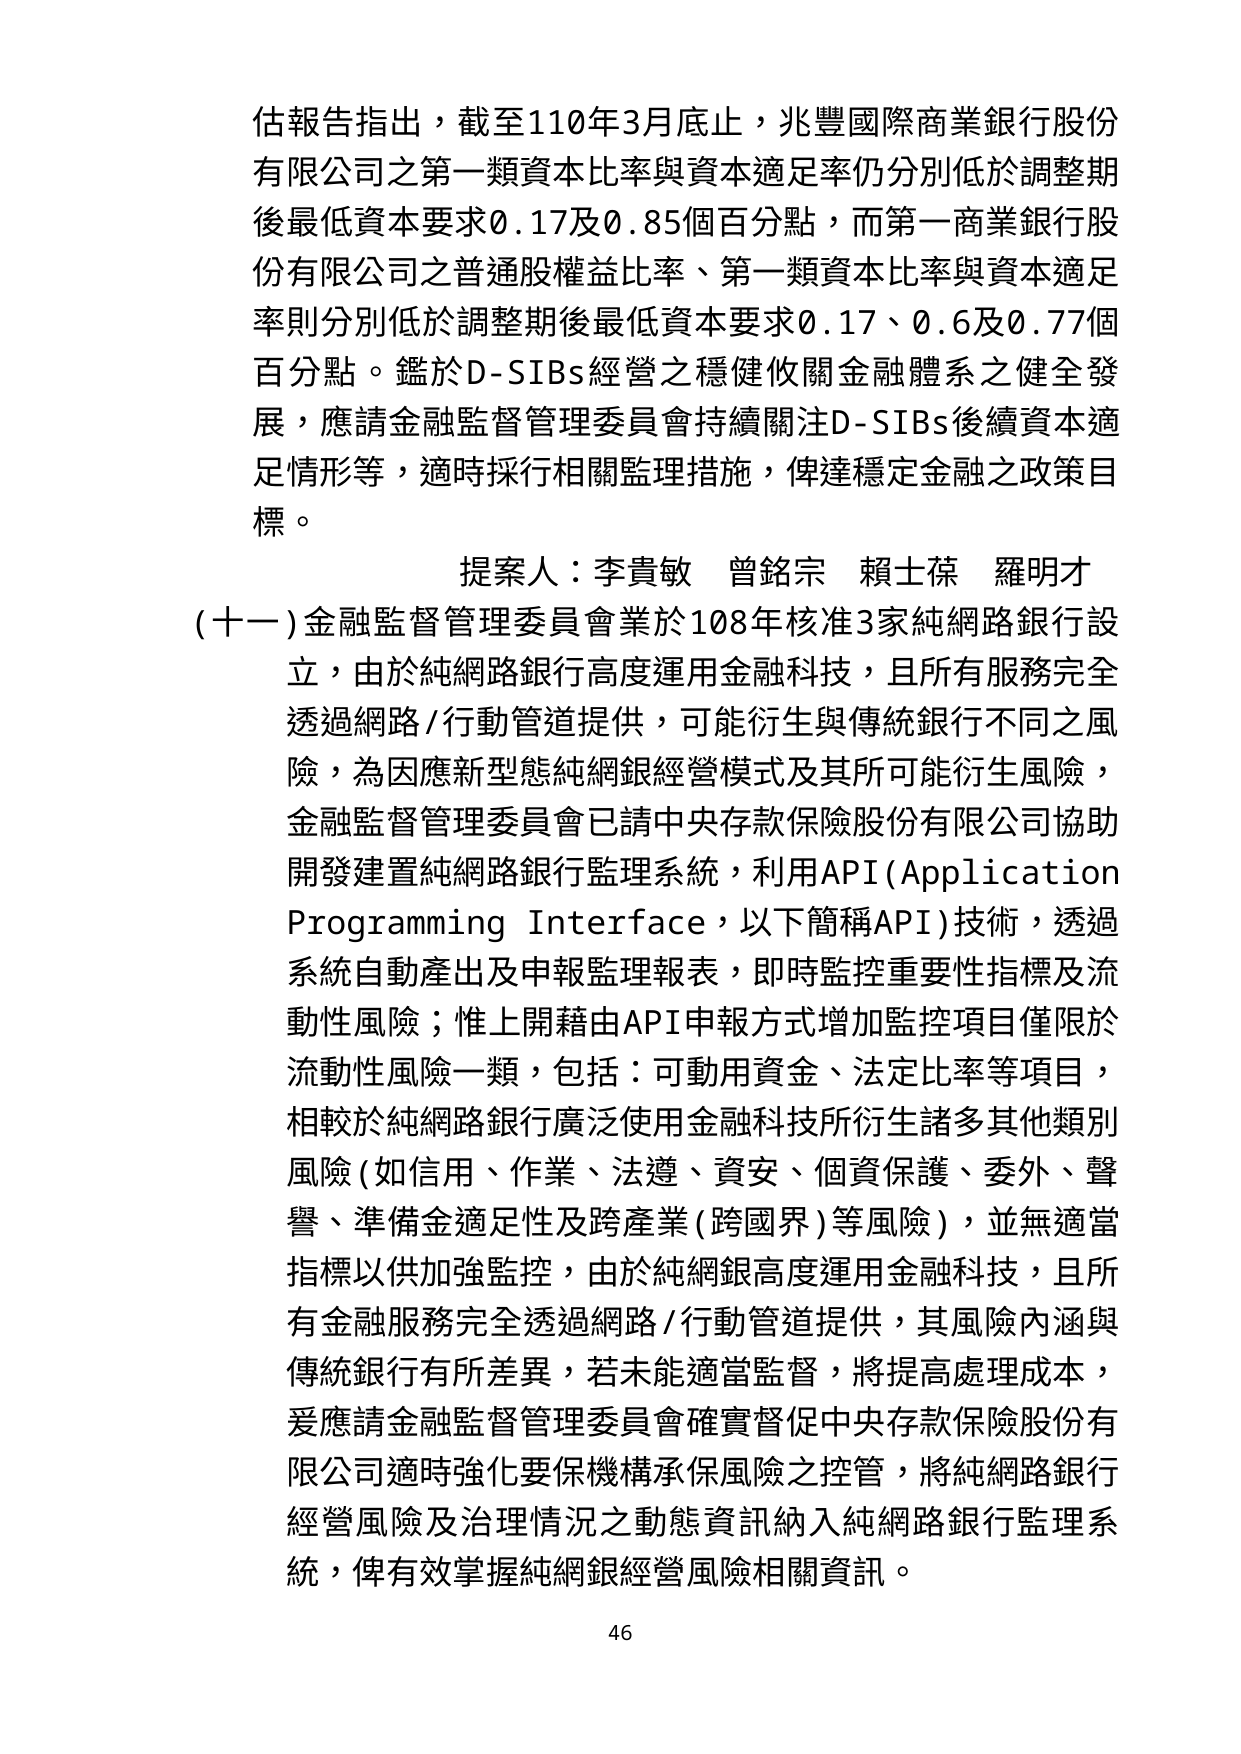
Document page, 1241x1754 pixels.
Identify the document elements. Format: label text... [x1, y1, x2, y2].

text 估報告指出，截至110年3月底止，兆豐國際商業銀行股份有限公司之第一類資本比率與資本適足率仍分別低於調整期後最低資本要求0.17及0.85個百分點，而第一商業銀行股份有限公司之普通股權益比率、第一類資本比率與資本適足率則分別低於調整期後最低資本要求0.17、0.6及0.77個百分點。鑑於D-SIBs經營之穩健攸關金融體系之健全發展，應請金融監督管理委員會持續關注D-SIBs後續資本適足情形等，適時採行相關監理措施，俾達穩定金融之政策目標。 [120, 94, 1120, 544]
text 提案人：李貴敏 曾銘宗 賴士葆 羅明才 [253, 544, 1120, 594]
text (十一)金融監督管理委員會業於108年核准3家純網路銀行設立，由於純網路銀行高度運用金融科技，且所有服務完全透過網路/行動管道提供，可能衍生與傳統銀行不同之風險，為因應新型態純網銀經營模式及其所可能衍生風險，金融監督管理委員會已請中央存款保險股份有限公司協助開發建置純網路銀行監理系統，利用API(Application Programming Interface，以下簡稱API)技術，透過系統自動產出及申報監理報表，即時監控重要性指標及流動性風險；惟上開藉由API申報方式增加監控項目僅限於流動性風險一類，包括：可動用資金、法定比率等項目，相較於純網路銀行廣泛使用金融科技所衍生諸多其他類別風險(如信用、作業、法遵、資安、個資保護、委外、聲譽、準備金適足性及跨產業(跨國界)等風險)，並無適當指標以供加強監控，由於純網銀高度運用金融科技，且所有金融服務完全透過網路/行動管道提供，其風險內涵與傳統銀行有所差異，若未能適當監督，將提高處理成本，爰應請金融監督管理委員會確實督促中央存款保險股份有限公司適時強化要保機構承保風險之控管，將純網路銀行經營風險及治理情況之動態資訊納入純網路銀行監理系統，俾有效掌握純網銀經營風險相關資訊。 [120, 594, 1120, 1594]
